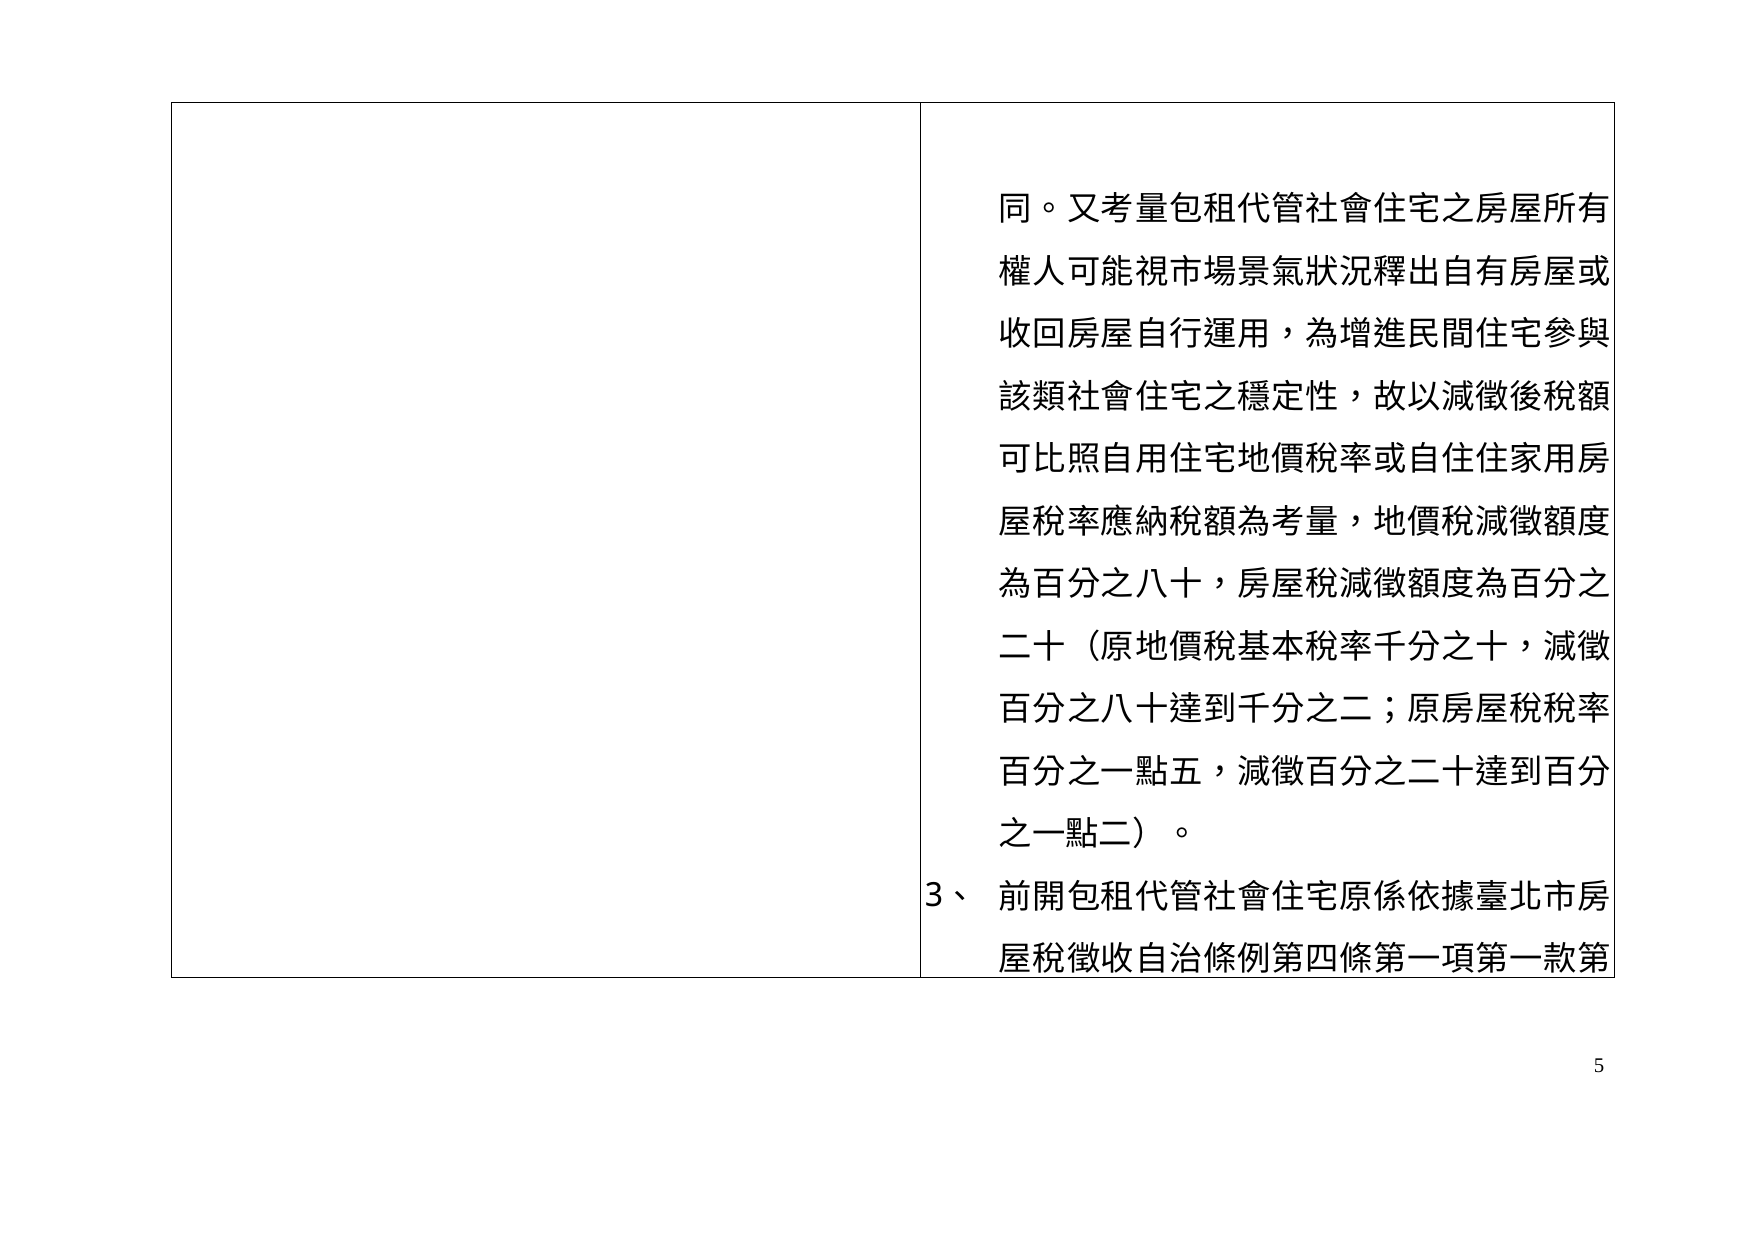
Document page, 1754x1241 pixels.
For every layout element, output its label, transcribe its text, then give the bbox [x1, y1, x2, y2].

table_cell 同。又考量包租代管社會住宅之房屋所有權人可能視市場景氣狀況釋出自有房屋或收回房屋自行運用，為增進民間住宅參與該類社會住宅之穩定性，故以減徵後稅額可比照自用住宅地價稅率或自住住家用房屋稅率應納稅額為考量，地價稅減徵額度為百分之八十，房屋稅減徵額度為百分之二十（原地價稅基本稅率千分之十，減徵百分之八十達到千分之二；原房屋稅稅率百分之一點五，減徵百分之二十達到百分之一點二）。 前開包租代管社會住宅原係依據臺北市房屋稅徵收自治條例第四條第一項第一款第 [921, 103, 1614, 977]
table_cell [172, 103, 920, 977]
